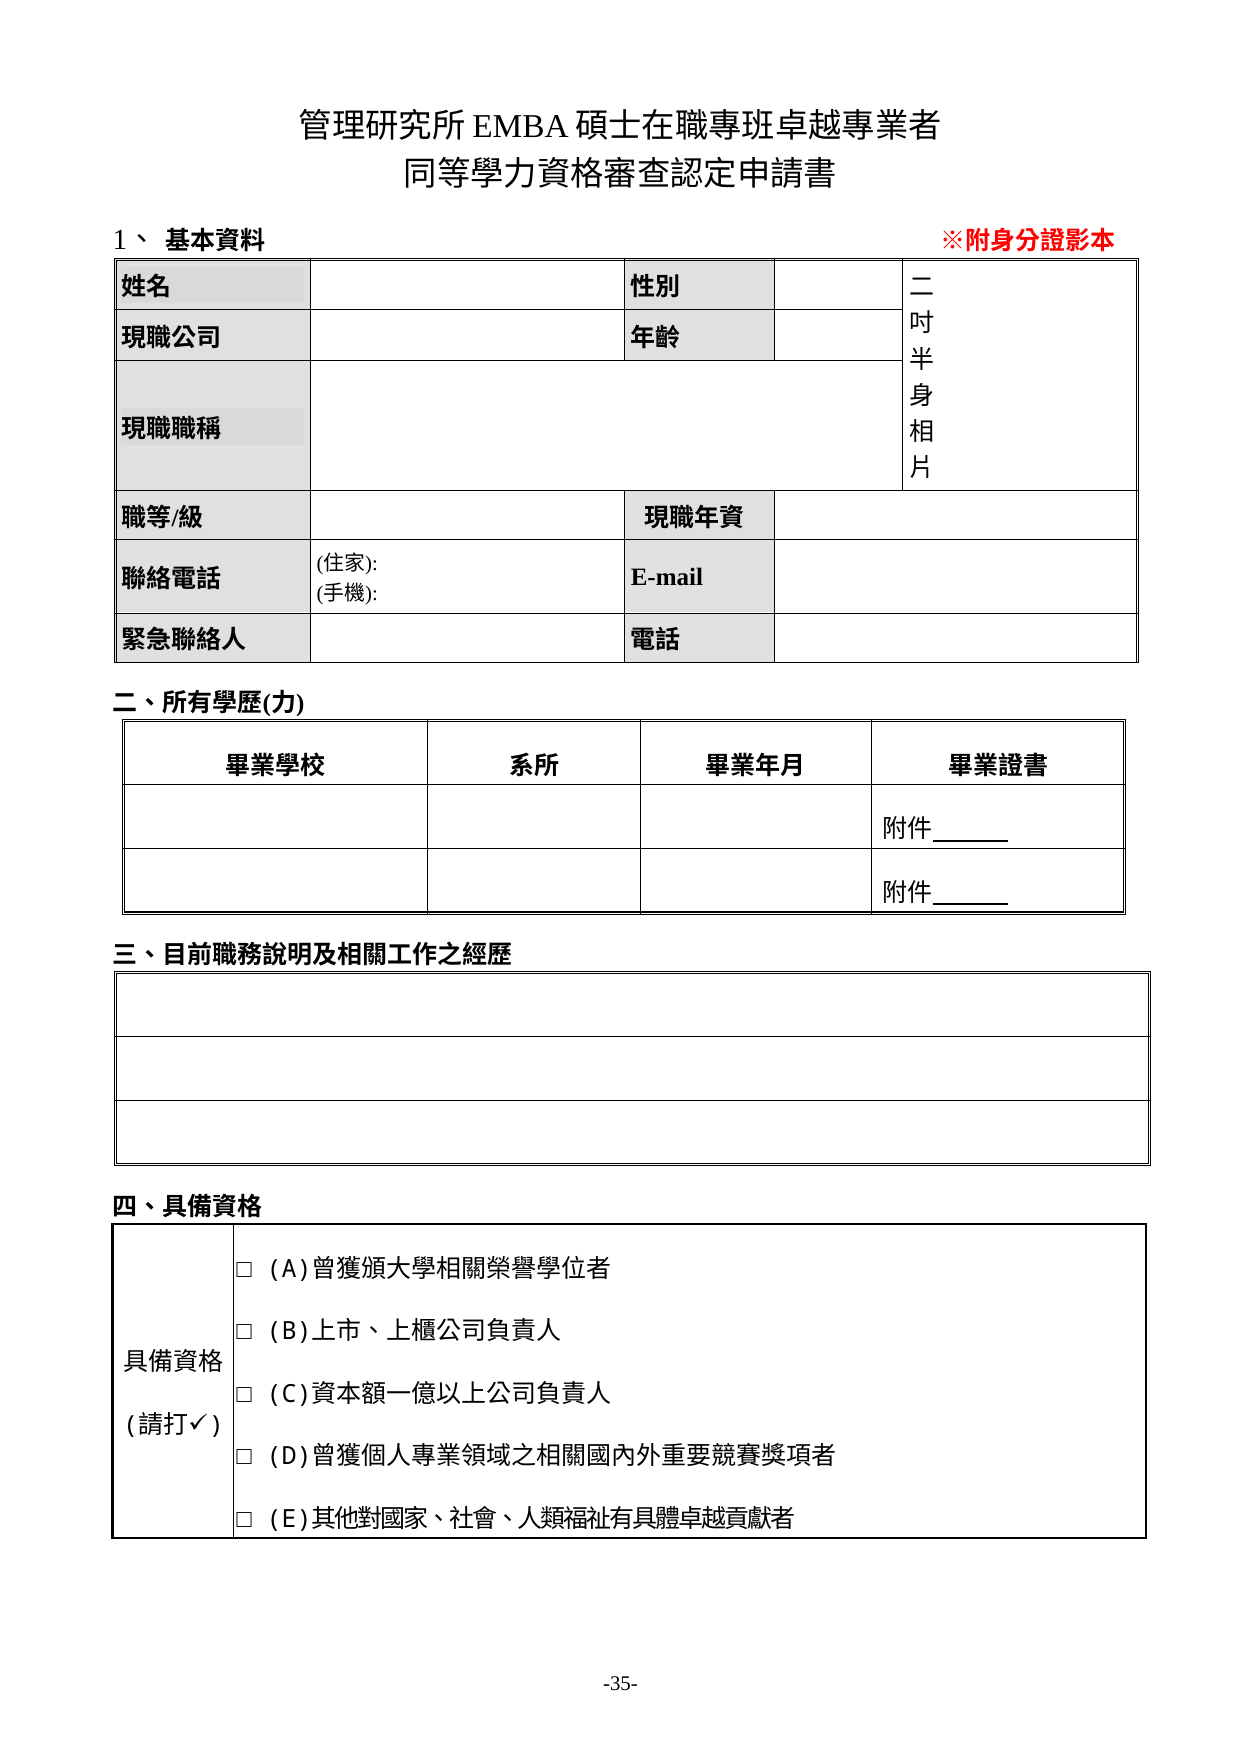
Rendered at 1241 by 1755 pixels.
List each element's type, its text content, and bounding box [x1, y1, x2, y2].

table_cell 附件 [872, 849, 1123, 911]
table_cell 年齡 [625, 310, 774, 360]
table_header □ (A)曾獲頒大學相關榮譽學位者 □ (B)上市、上櫃公司負責人 □ (C)資本額一億以上公司負責人 □ (D)曾獲個人專業領域之相關國內外重要競賽獎項者 □ (E)其他對國家、社會、人類福祉有具體卓越貢獻者 [234, 1225, 1145, 1537]
table_header [775, 261, 902, 309]
table_header 畢業年月 [641, 722, 871, 784]
table_cell 電話 [625, 614, 774, 662]
table_cell [311, 310, 624, 360]
table_cell (住家): (手機): [311, 540, 624, 612]
table_cell 職等/級 [117, 491, 310, 539]
table_cell [428, 849, 640, 911]
table_cell [117, 1037, 1148, 1100]
table_cell [775, 310, 902, 360]
text 管理研究所EMBA碩士在職專班卓越專業者 [112, 98, 1128, 147]
table_cell 現職公司 [117, 310, 310, 360]
table_cell [311, 361, 902, 490]
table_header 具備資格 (請打) [114, 1225, 233, 1537]
table_cell [117, 1101, 1148, 1163]
table_header 畢業證書 [872, 722, 1123, 784]
table_cell [428, 785, 640, 848]
table_header 性別 [625, 261, 774, 309]
table_cell [125, 785, 427, 848]
table_cell [641, 785, 871, 848]
table_cell E-mail [625, 540, 774, 612]
table_cell [641, 849, 871, 911]
text 同等學力資格審查認定申請書 [112, 147, 1128, 195]
table_header [311, 261, 624, 309]
table_cell 現職年資 [625, 491, 774, 539]
table_cell [125, 849, 427, 911]
table_cell [775, 614, 1136, 662]
text 二、所有學歷(力) [112, 682, 1128, 719]
table_cell [775, 540, 1136, 612]
table_cell 現職職稱 [117, 361, 310, 490]
table_header 二 吋 半 身 相 片 [903, 261, 1136, 490]
table_cell 附件 [872, 785, 1123, 848]
table_header 畢業學校 [125, 722, 427, 784]
table_cell [775, 491, 1136, 539]
table_cell 緊急聯絡人 [117, 614, 310, 662]
table_header 系所 [428, 722, 640, 784]
text 四、具備資格 [112, 1186, 1128, 1222]
table_header 姓名 [117, 261, 310, 309]
table_cell 聯絡電話 [117, 540, 310, 612]
table_cell [311, 491, 624, 539]
table_cell [311, 614, 624, 662]
text 三、目前職務說明及相關工作之經歷 [112, 934, 1128, 971]
table_header [117, 974, 1148, 1036]
list 基本資料 ※附身分證影本 [112, 195, 1128, 257]
